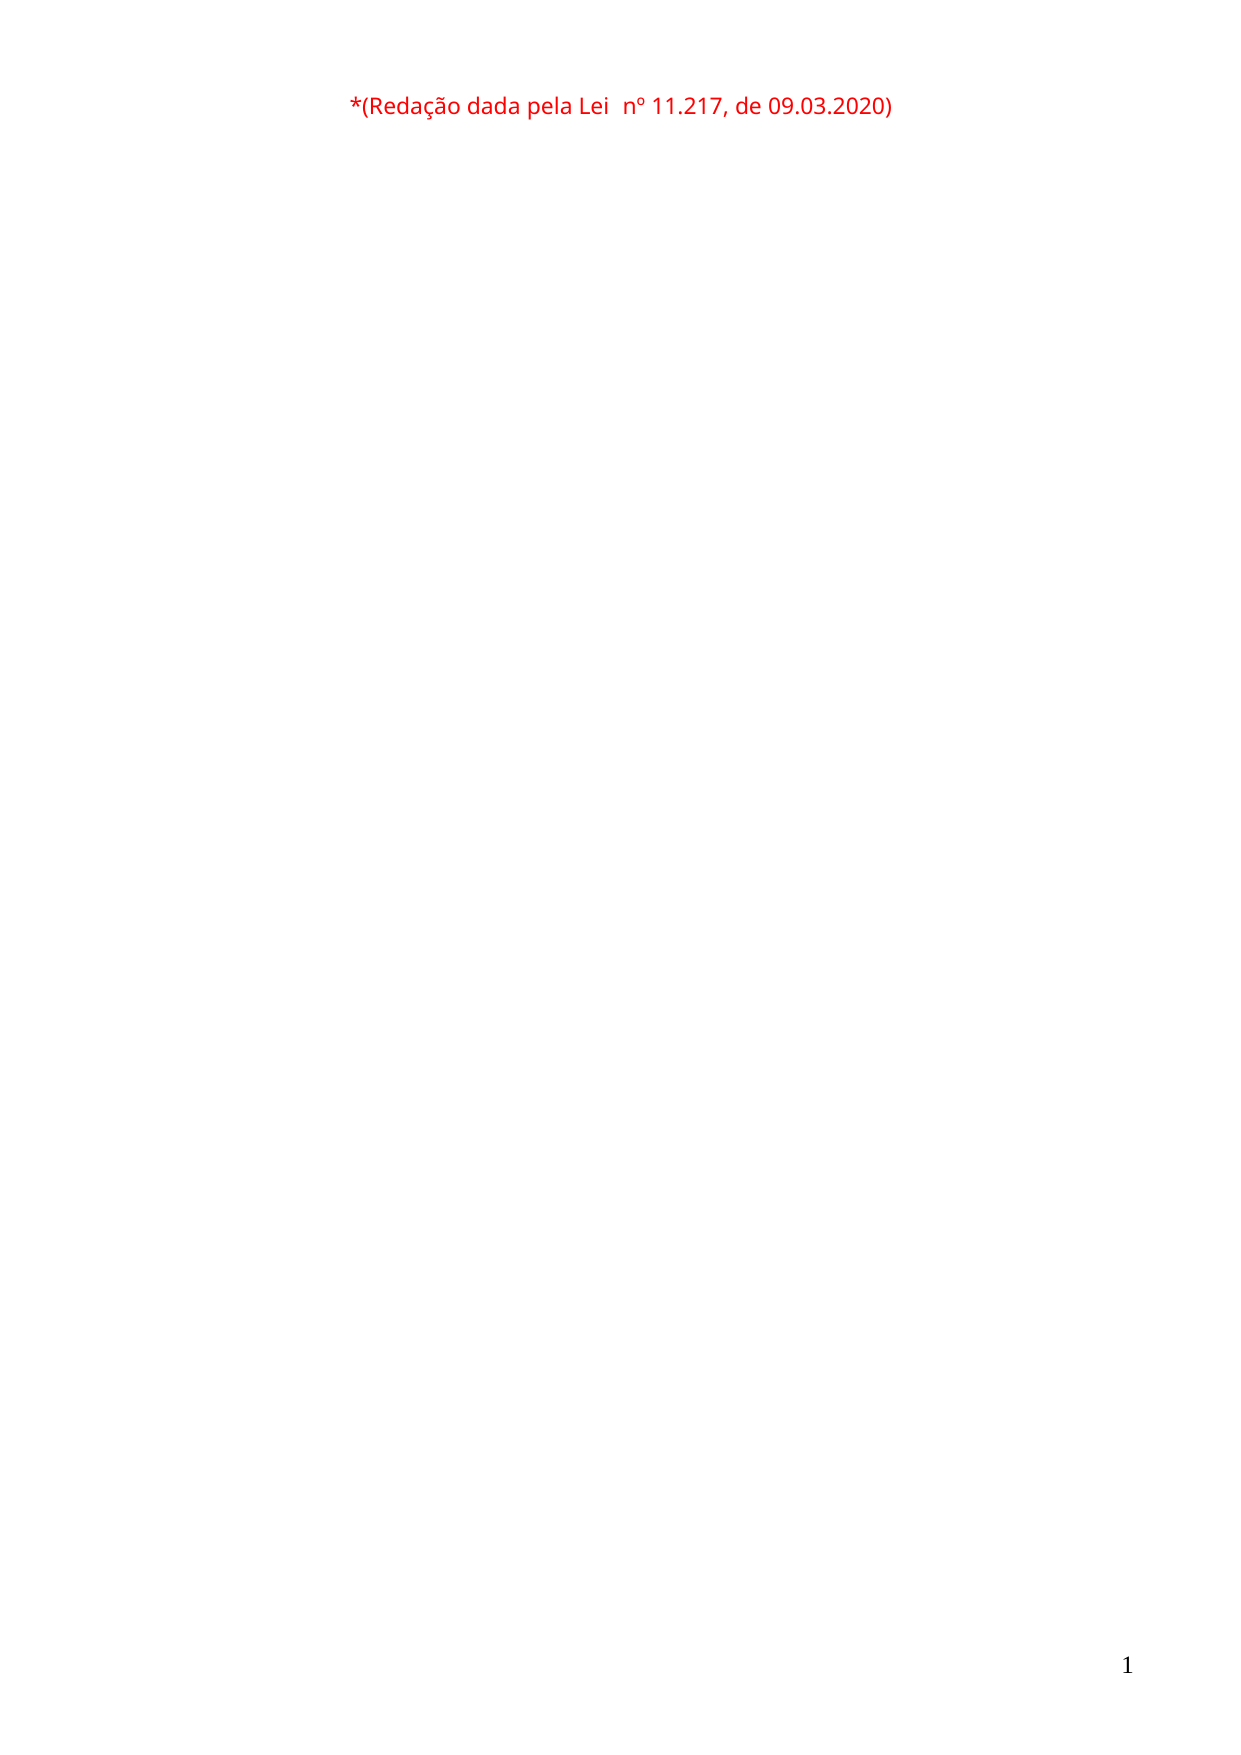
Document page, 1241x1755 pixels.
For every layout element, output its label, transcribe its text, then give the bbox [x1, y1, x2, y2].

text *(Redação dada pela Lei nº 11.217, de 09.03.2020) [144, 89, 1097, 121]
